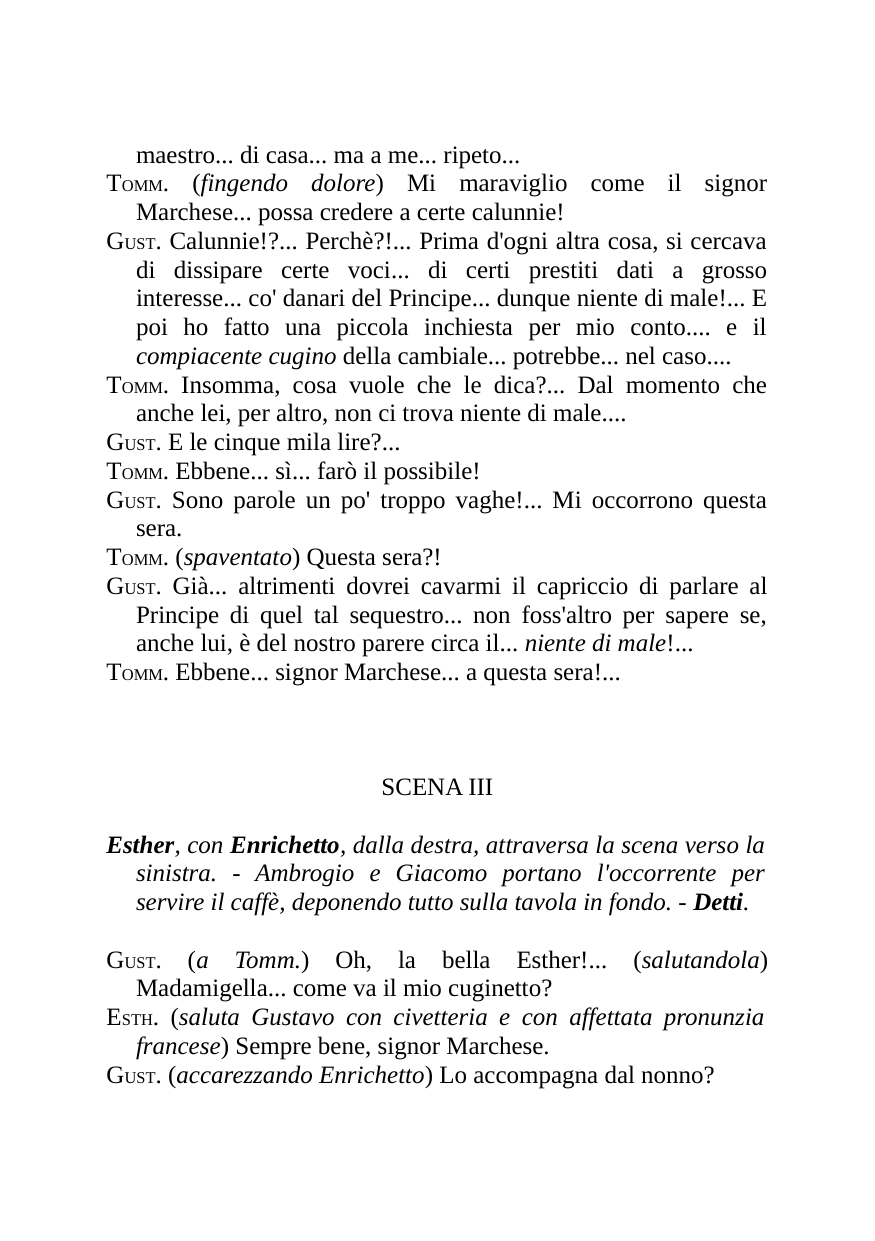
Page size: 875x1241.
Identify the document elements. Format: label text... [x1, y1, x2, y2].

text Gust. Già... altrimenti dovrei cavarmi il capriccio di parlare al Principe di quel tal sequestro... non foss'altro per sapere se, anche lui, è del nostro parere circa il... niente di male!... [106, 571, 768, 657]
text SCENA III [106, 772, 768, 801]
text Gust. (accarezzando Enrichetto) Lo accompagna dal nonno? [106, 1060, 768, 1088]
text Tomm. (spaventato) Questa sera?! [106, 542, 768, 571]
text Esth. (saluta Gustavo con civetteria e con affettata pronunzia francese) Sempre bene, signor Marchese. [106, 1002, 768, 1060]
text Esther, con Enrichetto, dalla destra, attraversa la scena verso la sinistra. - Ambrogio e Giacomo portano l'occorrente per servire il caffè, deponendo tutto sulla tavola in fondo. - Detti. [106, 830, 768, 916]
text Gust. E le cinque mila lire?... [106, 427, 768, 456]
text Gust. Sono parole un po' troppo vaghe!... Mi occorrono questa sera. [106, 485, 768, 542]
text Tomm. Ebbene... signor Marchese... a questa sera!... [106, 657, 768, 686]
text maestro... di casa... ma a me... ripeto... [106, 140, 768, 168]
text Tomm. (fingendo dolore) Mi maraviglio come il signor Marchese... possa credere a certe calunnie! [106, 168, 768, 226]
text Tomm. Ebbene... sì... farò il possibile! [106, 456, 768, 485]
text Gust. Calunnie!?... Perchè?!... Prima d'ogni altra cosa, si cercava di dissipare certe voci... di certi prestiti dati a grosso interesse... co' danari del Principe... dunque niente di male!... E poi ho fatto una piccola inchiesta per mio conto.... e il compiacente cugino della cambiale... potrebbe... nel caso.... [106, 226, 768, 370]
text Tomm. Insomma, cosa vuole che le dica?... Dal momento che anche lei, per altro, non ci trova niente di male.... [106, 370, 768, 427]
text Gust. (a Tomm.) Oh, la bella Esther!... (salutandola) Madamigella... come va il mio cuginetto? [106, 945, 768, 1002]
